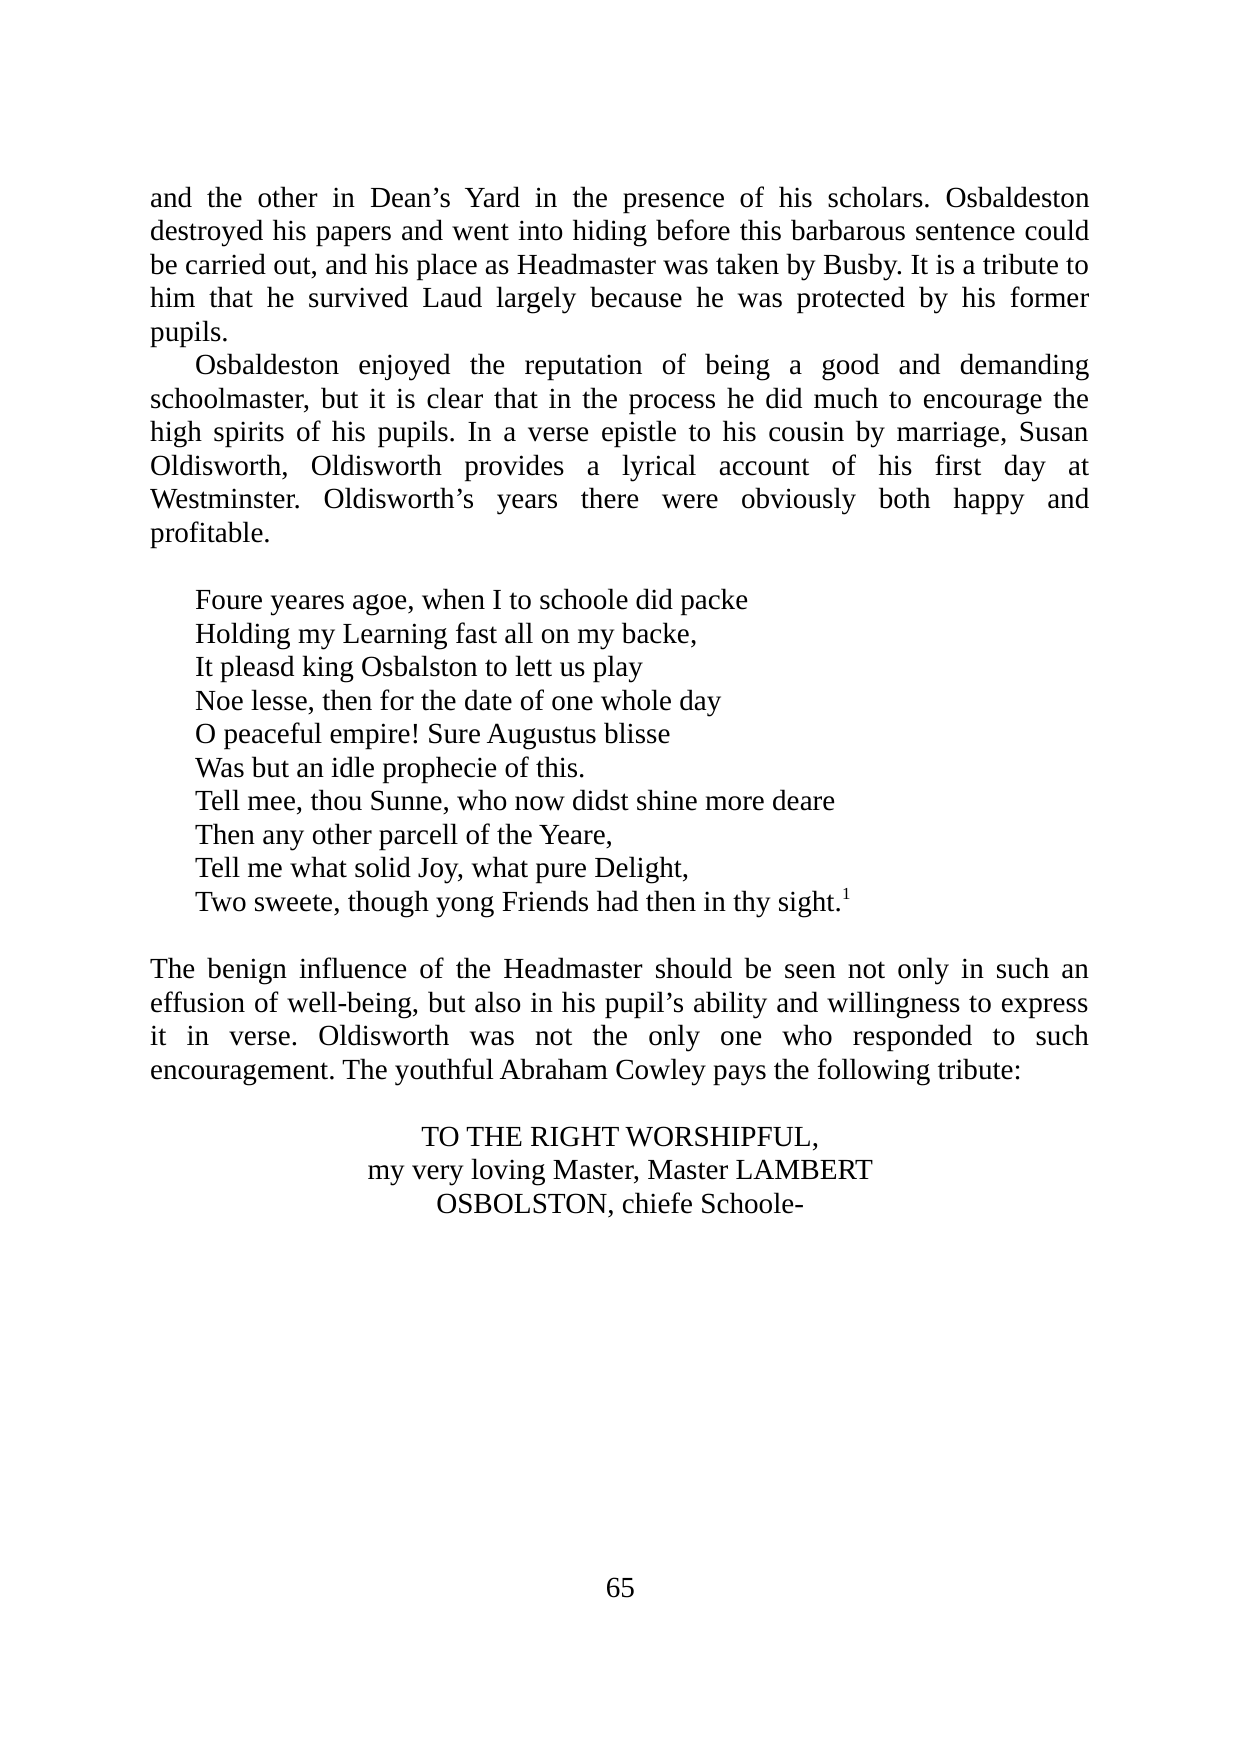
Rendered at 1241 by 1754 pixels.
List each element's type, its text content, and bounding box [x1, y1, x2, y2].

text and the other in Dean’s Yard in the presence of his scholars. Osbaldeston destroyed his papers and went into hiding before this barbarous sentence could be carried out, and his place as Headmaster was taken by Busby. It is a tribute to him that he survived Laud largely because he was protected by his former pupils. [150, 180, 1090, 347]
text The benign influence of the Headmaster should be seen not only in such an effusion of well-being, but also in his pupil’s ability and willingness to express it in verse. Oldisworth was not the only one who responded to such encouragement. The youthful Abraham Cowley pays the following tribute: [150, 951, 1090, 1085]
text Foure yeares agoe, when I to schoole did packe [150, 582, 1090, 616]
text It pleasd king Osbalston to lett us play [150, 649, 1090, 683]
text Holding my Learning fast all on my backe, [150, 616, 1090, 649]
text Tell me what solid Joy, what pure Delight, [150, 851, 1090, 884]
text Two sweete, though yong Friends had then in thy sight.1 [150, 884, 1090, 918]
text TO THE RIGHT WORSHIPFUL, [150, 1119, 1090, 1152]
text OSBOLSTON, chiefe Schoole- [150, 1186, 1090, 1219]
text Was but an idle prophecie of this. [150, 750, 1090, 783]
text Osbaldeston enjoyed the reputation of being a good and demanding schoolmaster, but it is clear that in the process he did much to encourage the high spirits of his pupils. In a verse epistle to his cousin by marriage, Susan Oldisworth, Oldisworth provides a lyrical account of his first day at Westminster. Oldisworth’s years there were obviously both happy and profitable. [150, 347, 1090, 549]
text Noe lesse, then for the date of one whole day [150, 683, 1090, 716]
text Tell mee, thou Sunne, who now didst shine more deare [150, 783, 1090, 817]
text my very loving Master, Master LAMBERT [150, 1152, 1090, 1186]
text O peaceful empire! Sure Augustus blisse [150, 716, 1090, 750]
text Then any other parcell of the Yeare, [150, 817, 1090, 851]
